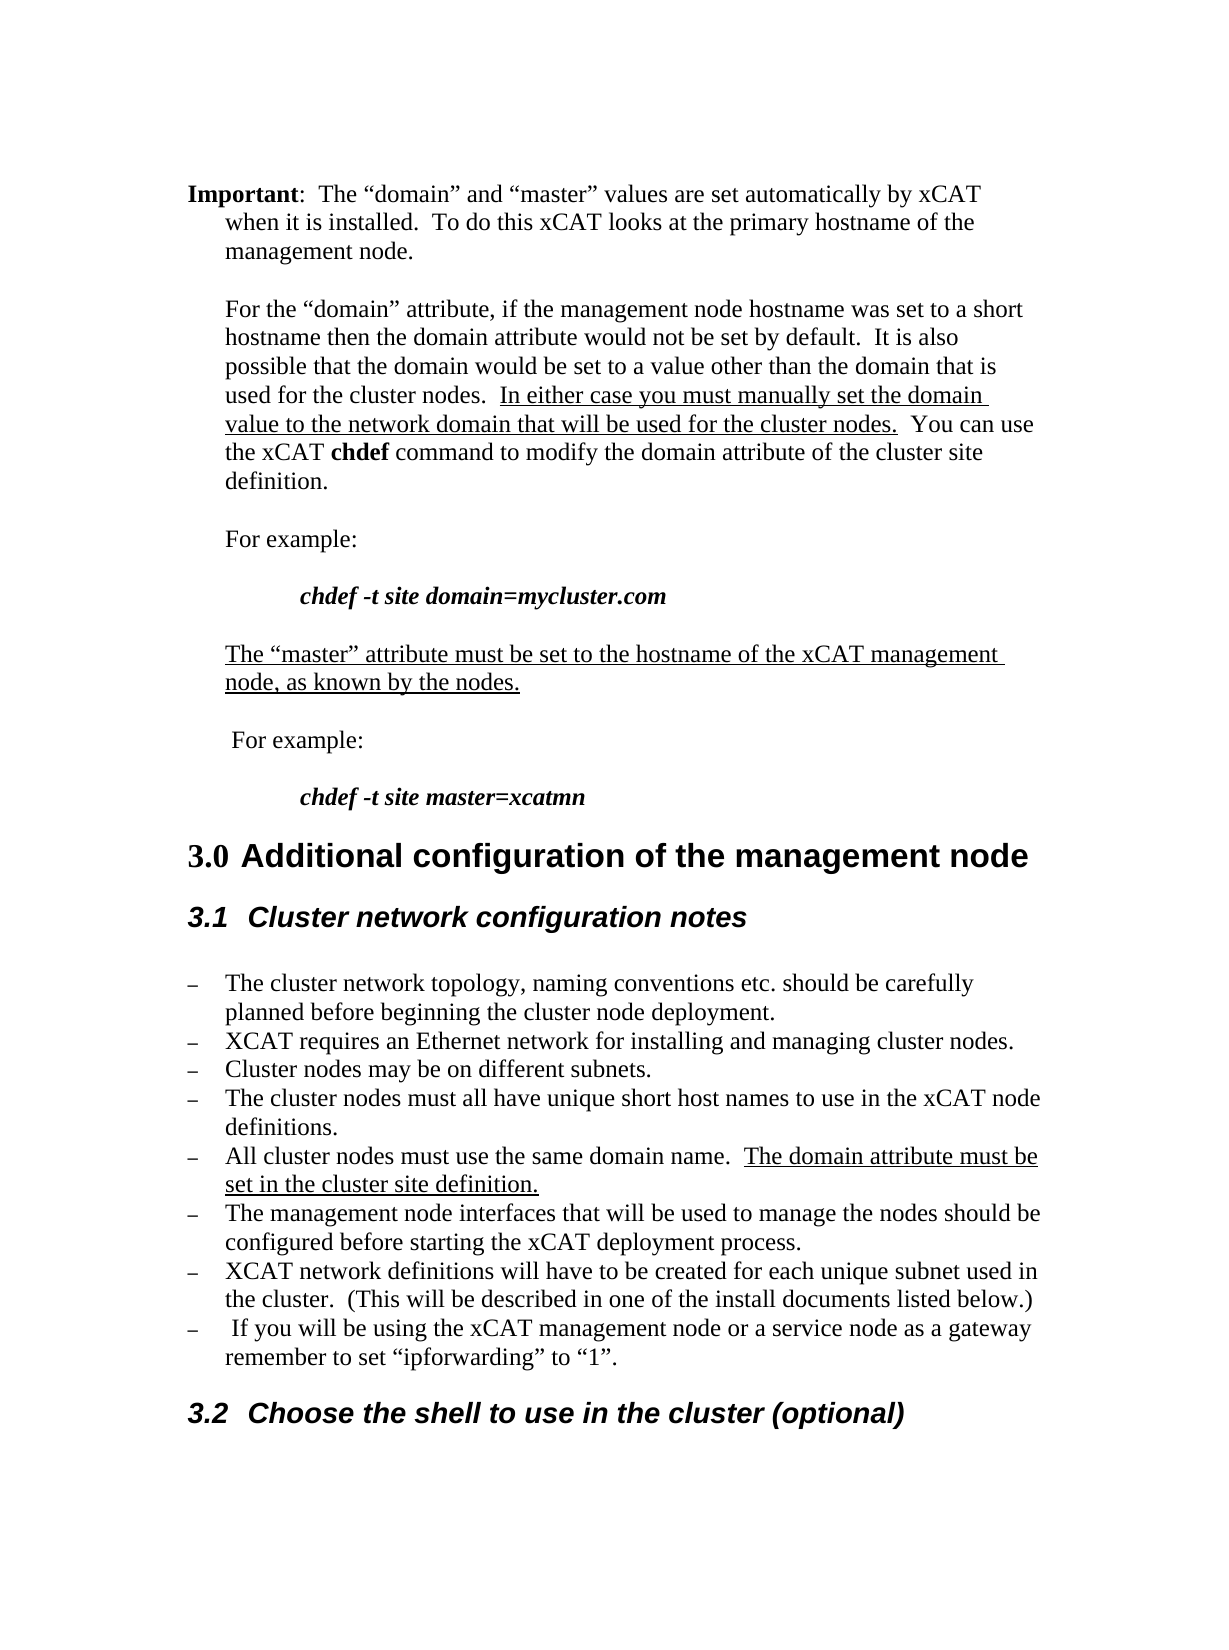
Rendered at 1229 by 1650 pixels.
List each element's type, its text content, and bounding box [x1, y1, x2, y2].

list The cluster network topology, naming conventions etc. should be carefully planned before beginning the cluster node deployment. [187, 968, 1041, 1026]
list All cluster nodes must use the same domain name. The domain attribute must be set in the cluster site definition. [187, 1141, 1041, 1198]
list Cluster nodes may be on different subnets. [187, 1054, 1041, 1083]
subtitle Additional configuration of the management node [187, 836, 1041, 875]
list Important: The “domain” and “master” values are set automatically by xCAT when it is installed. To do this xCAT looks at the primary hostname of the management node. [187, 179, 1041, 265]
list chdef -t site master=xcatmn [187, 782, 1041, 811]
list For the “domain” attribute, if the management node hostname was set to a short hostname then the domain attribute would not be set by default. It is also possible that the domain would be set to a value other than the domain that is used for the cluster nodes. In either case you must manually set the domain value to the network domain that will be used for the cluster nodes. You can use the xCAT chdef command to modify the domain attribute of the cluster site definition. [187, 294, 1041, 495]
list XCAT network definitions will have to be created for each unique subnet used in the cluster. (This will be described in one of the install documents listed below.) [187, 1256, 1041, 1313]
list The “master” attribute must be set to the hostname of the xCAT management node, as known by the nodes. [187, 639, 1041, 696]
list For example: [187, 524, 1041, 552]
list For example: [187, 725, 1041, 754]
list XCAT requires an Ethernet network for installing and managing cluster nodes. [187, 1026, 1041, 1054]
subtitle Cluster network configuration notes [187, 900, 1041, 933]
list The management node interfaces that will be used to manage the nodes should be configured before starting the xCAT deployment process. [187, 1198, 1041, 1256]
subtitle Choose the shell to use in the cluster (optional) [187, 1396, 1041, 1429]
list chdef -t site domain=mycluster.com [187, 581, 1041, 610]
list The cluster nodes must all have unique short host names to use in the xCAT node definitions. [187, 1083, 1041, 1141]
list If you will be using the xCAT management node or a service node as a gateway remember to set “ipforwarding” to “1”. [187, 1313, 1041, 1371]
